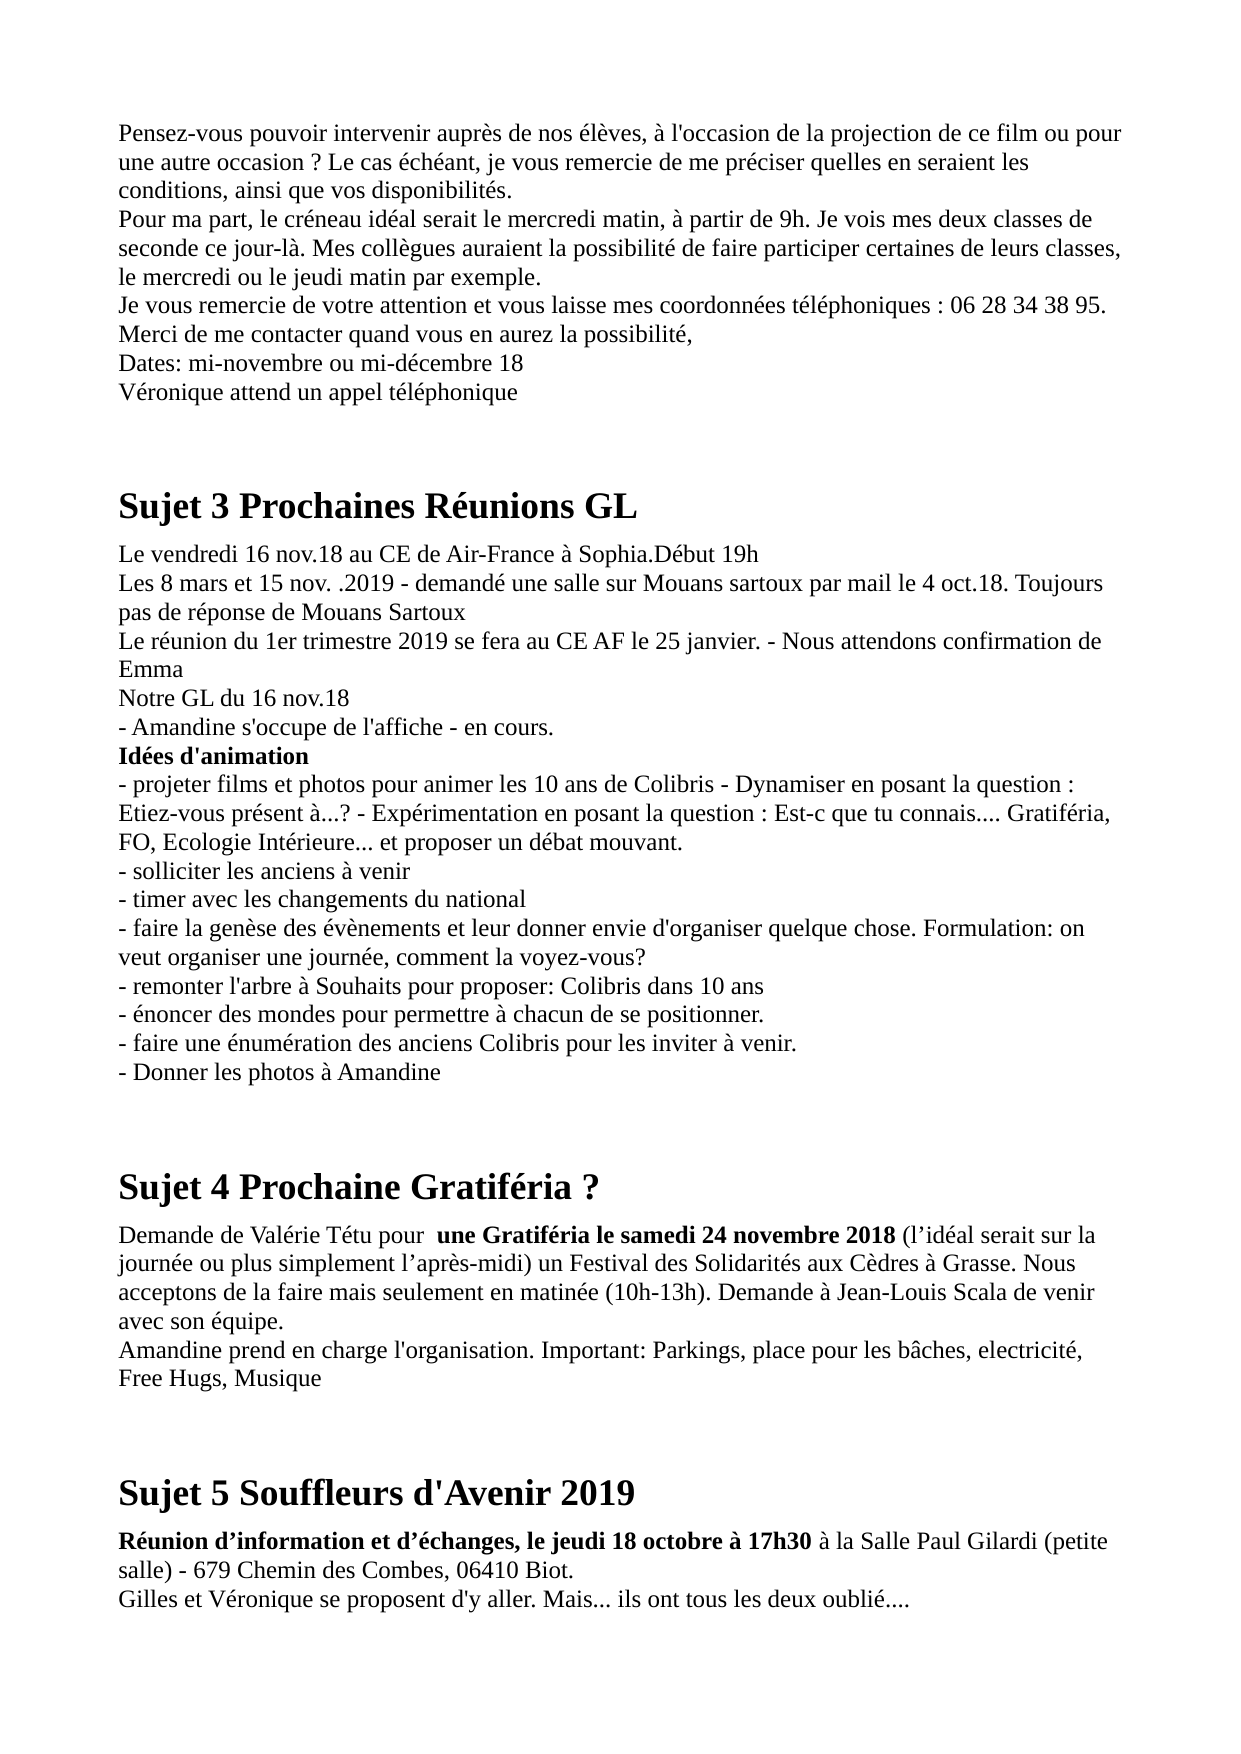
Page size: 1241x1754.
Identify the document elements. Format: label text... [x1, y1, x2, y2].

text - Donner les photos à Amandine [118, 1057, 1122, 1086]
text Merci de me contacter quand vous en aurez la possibilité, [118, 319, 1122, 348]
text - remonter l'arbre à Souhaits pour proposer: Colibris dans 10 ans [118, 971, 1122, 999]
text Notre GL du 16 nov.18 [118, 683, 1122, 712]
text Réunion d’information et d’échanges, le jeudi 18 octobre à 17h30 à la Salle Paul Gilardi (petite salle) - 679 Chemin des Combes, 06410 Biot. [118, 1526, 1122, 1584]
text Pensez-vous pouvoir intervenir auprès de nos élèves, à l'occasion de la projection de ce film ou pour une autre occasion ? Le cas échéant, je vous remercie de me préciser quelles en seraient les conditions, ainsi que vos disponibilités. [118, 118, 1122, 204]
text Le réunion du 1er trimestre 2019 se fera au CE AF le 25 janvier. - Nous attendons confirmation de Emma [118, 626, 1122, 683]
subtitle Sujet 5 Souffleurs d'Avenir 2019 [118, 1471, 1122, 1514]
subtitle Sujet 3 Prochaines Réunions GL [118, 484, 1122, 527]
text - faire une énumération des anciens Colibris pour les inviter à venir. [118, 1028, 1122, 1057]
text Idées d'animation [118, 741, 1122, 769]
text - projeter films et photos pour animer les 10 ans de Colibris - Dynamiser en posant la question : Etiez-vous présent à...? - Expérimentation en posant la question : Est-c que tu connais.... Gratiféria, FO, Ecologie Intérieure... et proposer un débat mouvant. [118, 769, 1122, 856]
text - Amandine s'occupe de l'affiche - en cours. [118, 712, 1122, 741]
text Le vendredi 16 nov.18 au CE de Air-France à Sophia.Début 19h [118, 539, 1122, 568]
text - faire la genèse des évènements et leur donner envie d'organiser quelque chose. Formulation: on veut organiser une journée, comment la voyez-vous? [118, 913, 1122, 971]
text Je vous remercie de votre attention et vous laisse mes coordonnées téléphoniques : 06 28 34 38 95. [118, 291, 1122, 319]
text - énoncer des mondes pour permettre à chacun de se positionner. [118, 999, 1122, 1028]
text Gilles et Véronique se proposent d'y aller. Mais... ils ont tous les deux oublié.... [118, 1584, 1122, 1612]
text Dates: mi-novembre ou mi-décembre 18 [118, 348, 1122, 377]
text Demande de Valérie Tétu pour une Gratiféria le samedi 24 novembre 2018 (l’idéal serait sur la journée ou plus simplement l’après-midi) un Festival des Solidarités aux Cèdres à Grasse. Nous acceptons de la faire mais seulement en matinée (10h-13h). Demande à Jean-Louis Scala de venir avec son équipe. [118, 1220, 1122, 1335]
text Les 8 mars et 15 nov. .2019 - demandé une salle sur Mouans sartoux par mail le 4 oct.18. Toujours pas de réponse de Mouans Sartoux [118, 568, 1122, 626]
text Pour ma part, le créneau idéal serait le mercredi matin, à partir de 9h. Je vois mes deux classes de seconde ce jour-là. Mes collègues auraient la possibilité de faire participer certaines de leurs classes, le mercredi ou le jeudi matin par exemple. [118, 204, 1122, 291]
text - timer avec les changements du national [118, 884, 1122, 913]
text - solliciter les anciens à venir [118, 856, 1122, 884]
text Véronique attend un appel téléphonique [118, 377, 1122, 406]
subtitle Sujet 4 Prochaine Gratiféria ? [118, 1164, 1122, 1207]
text Amandine prend en charge l'organisation. Important: Parkings, place pour les bâches, electricité, Free Hugs, Musique [118, 1335, 1122, 1392]
